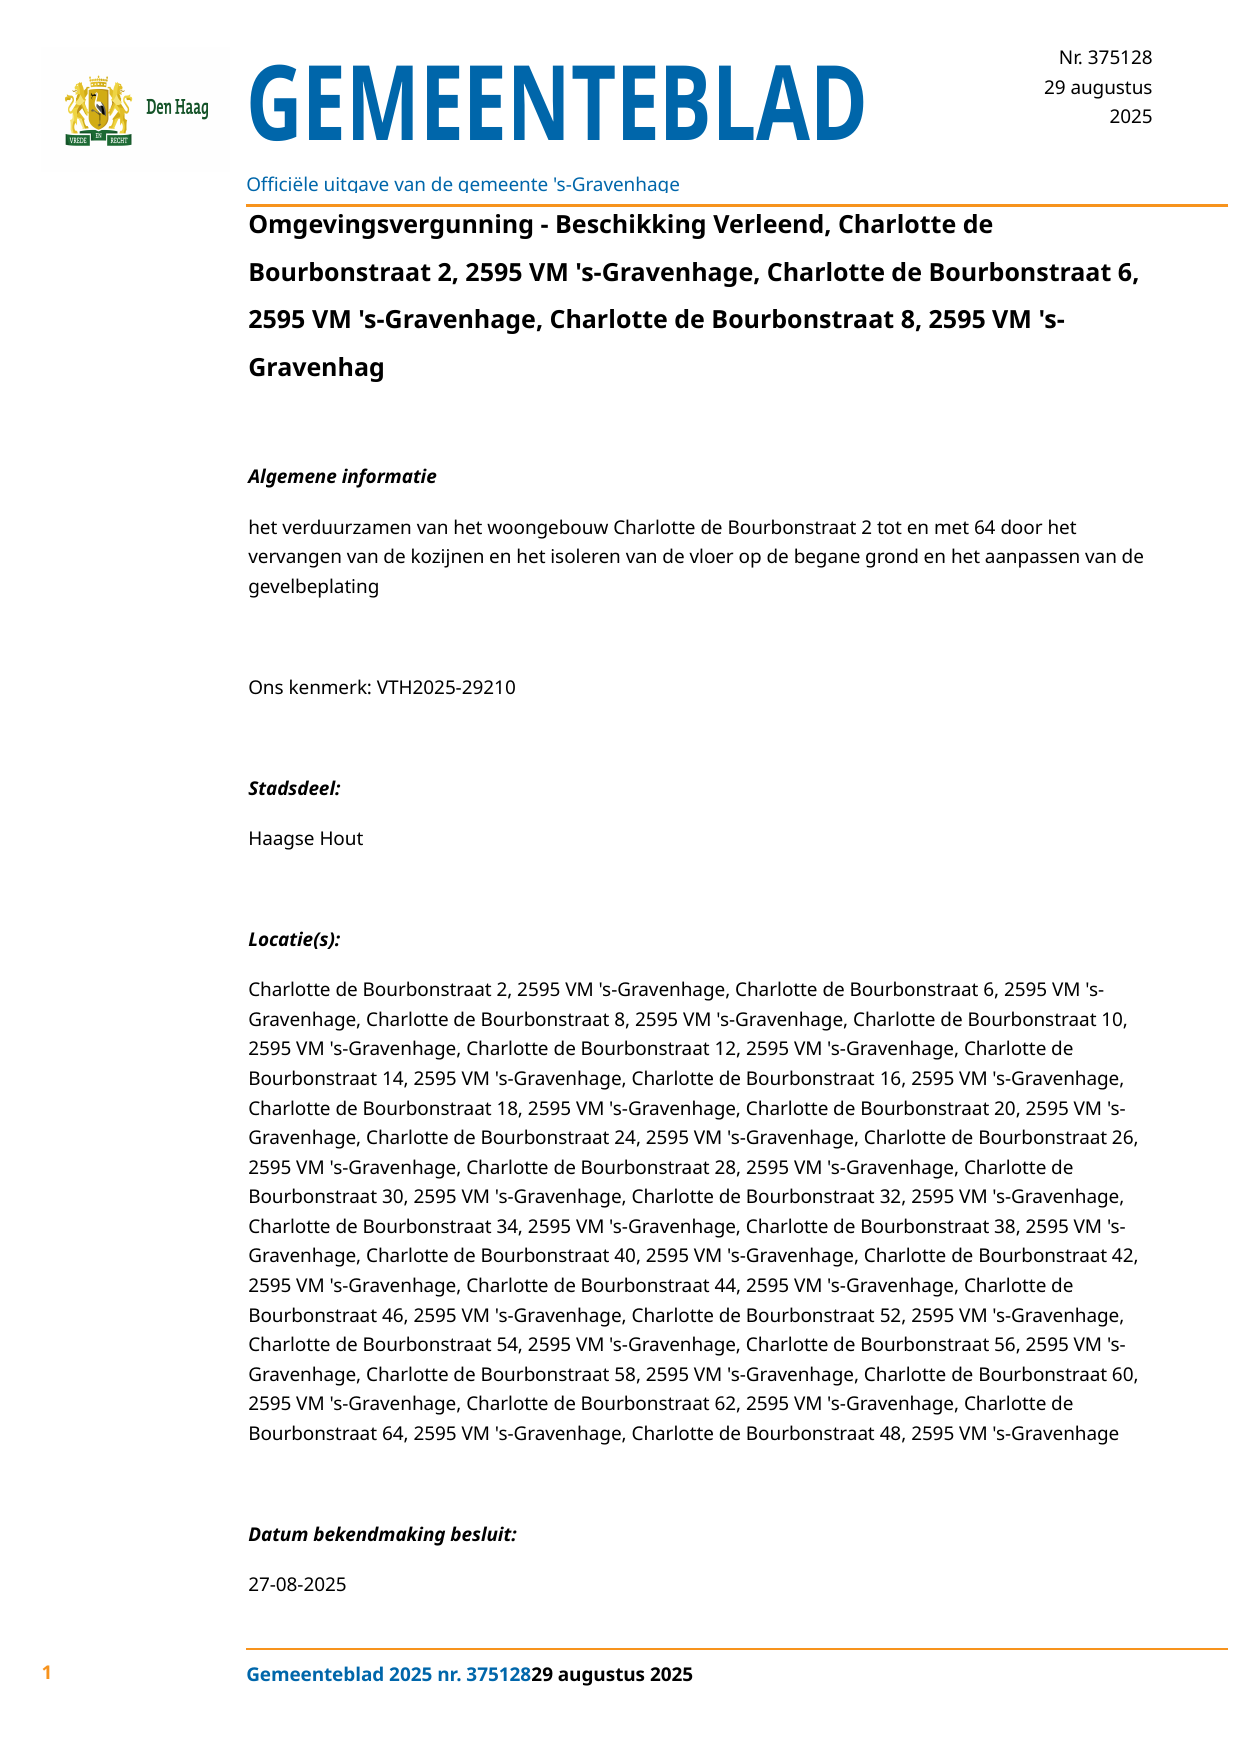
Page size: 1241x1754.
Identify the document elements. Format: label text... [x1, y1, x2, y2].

picture [41, 47, 231, 172]
text Stadsdeel: [248, 775, 1152, 801]
text Datum bekendmaking besluit: [248, 1521, 1152, 1547]
text Locatie(s): [248, 926, 1152, 952]
text Omgevingsvergunning - Beschikking Verleend, Charlotte de Bourbonstraat 2, 2595 VM 's-Gravenhage, Charlotte de Bourbonstraat 6, 2595 VM 's-Gravenhage, Charlotte de Bourbonstraat 8, 2595 VM 's-Gravenhag [248, 207, 1152, 384]
text 27-08-2025 [248, 1571, 1152, 1597]
text Haagse Hout [248, 825, 1152, 851]
text Algemene informatie [248, 463, 1152, 489]
text Charlotte de Bourbonstraat 2, 2595 VM 's-Gravenhage, Charlotte de Bourbonstraat 6, 2595 VM 's-Gravenhage, Charlotte de Bourbonstraat 8, 2595 VM 's-Gravenhage, Charlotte de Bourbonstraat 10, 2595 VM 's-Gravenhage, Charlotte de Bourbonstraat 12, 2595 VM 's-Gravenhage, Charlotte de Bourbonstraat 14, 2595 VM 's-Gravenhage, Charlotte de Bourbonstraat 16, 2595 VM 's-Gravenhage, Charlotte de Bourbonstraat 18, 2595 VM 's-Gravenhage, Charlotte de Bourbonstraat 20, 2595 VM 's-Gravenhage, Charlotte de Bourbonstraat 24, 2595 VM 's-Gravenhage, Charlotte de Bourbonstraat 26, 2595 VM 's-Gravenhage, Charlotte de Bourbonstraat 28, 2595 VM 's-Gravenhage, Charlotte de Bourbonstraat 30, 2595 VM 's-Gravenhage, Charlotte de Bourbonstraat 32, 2595 VM 's-Gravenhage, Charlotte de Bourbonstraat 34, 2595 VM 's-Gravenhage, Charlotte de Bourbonstraat 38, 2595 VM 's-Gravenhage, Charlotte de Bourbonstraat 40, 2595 VM 's-Gravenhage, Charlotte de Bourbonstraat 42, 2595 VM 's-Gravenhage, Charlotte de Bourbonstraat 44, 2595 VM 's-Gravenhage, Charlotte de Bourbonstraat 46, 2595 VM 's-Gravenhage, Charlotte de Bourbonstraat 52, 2595 VM 's-Gravenhage, Charlotte de Bourbonstraat 54, 2595 VM 's-Gravenhage, Charlotte de Bourbonstraat 56, 2595 VM 's-Gravenhage, Charlotte de Bourbonstraat 58, 2595 VM 's-Gravenhage, Charlotte de Bourbonstraat 60, 2595 VM 's-Gravenhage, Charlotte de Bourbonstraat 62, 2595 VM 's-Gravenhage, Charlotte de Bourbonstraat 64, 2595 VM 's-Gravenhage, Charlotte de Bourbonstraat 48, 2595 VM 's-Gravenhage [248, 976, 1152, 1446]
text het verduurzamen van het woongebouw Charlotte de Bourbonstraat 2 tot en met 64 door het vervangen van de kozijnen en het isoleren van de vloer op de begane grond en het aanpassen van de gevelbeplating [248, 514, 1152, 599]
text Ons kenmerk: VTH2025-29210 [248, 674, 1152, 700]
